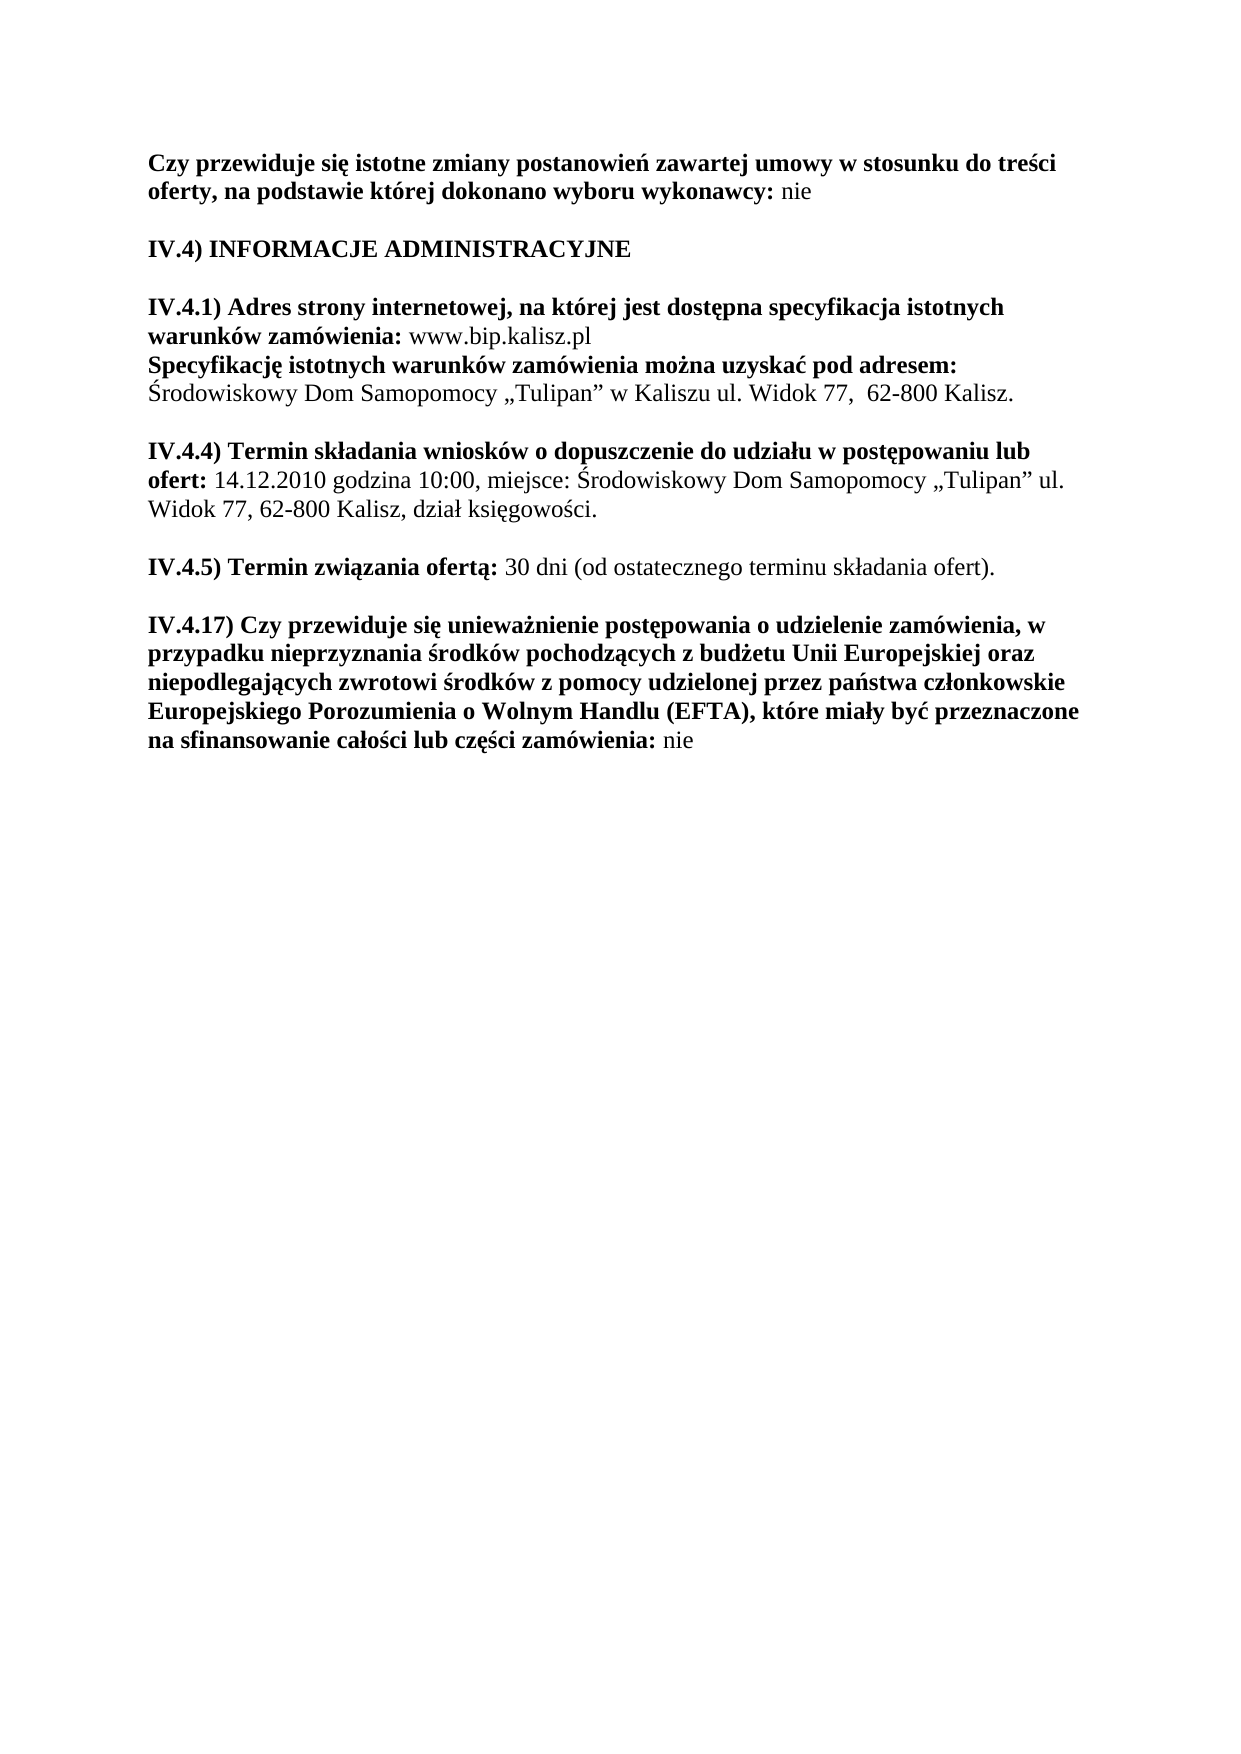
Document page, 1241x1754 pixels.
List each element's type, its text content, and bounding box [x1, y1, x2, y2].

text IV.4) INFORMACJE ADMINISTRACYJNE [148, 234, 1093, 263]
text IV.4.5) Termin związania ofertą: 30 dni (od ostatecznego terminu składania ofert). [148, 552, 1093, 581]
text IV.4.17) Czy przewiduje się unieważnienie postępowania o udzielenie zamówienia, w przypadku nieprzyznania środków pochodzących z budżetu Unii Europejskiej oraz niepodlegających zwrotowi środków z pomocy udzielonej przez państwa członkowskie Europejskiego Porozumienia o Wolnym Handlu (EFTA), które miały być przeznaczone na sfinansowanie całości lub części zamówienia: nie [148, 610, 1093, 753]
text IV.4.1) Adres strony internetowej, na której jest dostępna specyfikacja istotnych warunków zamówienia: www.bip.kalisz.pl Specyfikację istotnych warunków zamówienia można uzyskać pod adresem: Środowiskowy Dom Samopomocy „Tulipan” w Kaliszu ul. Widok 77, 62-800 Kalisz. [148, 292, 1093, 407]
text IV.4.4) Termin składania wniosków o dopuszczenie do udziału w postępowaniu lub ofert: 14.12.2010 godzina 10:00, miejsce: Środowiskowy Dom Samopomocy „Tulipan” ul. Widok 77, 62-800 Kalisz, dział księgowości. [148, 436, 1093, 523]
text Czy przewiduje się istotne zmiany postanowień zawartej umowy w stosunku do treści oferty, na podstawie której dokonano wyboru wykonawcy: nie [148, 148, 1093, 205]
